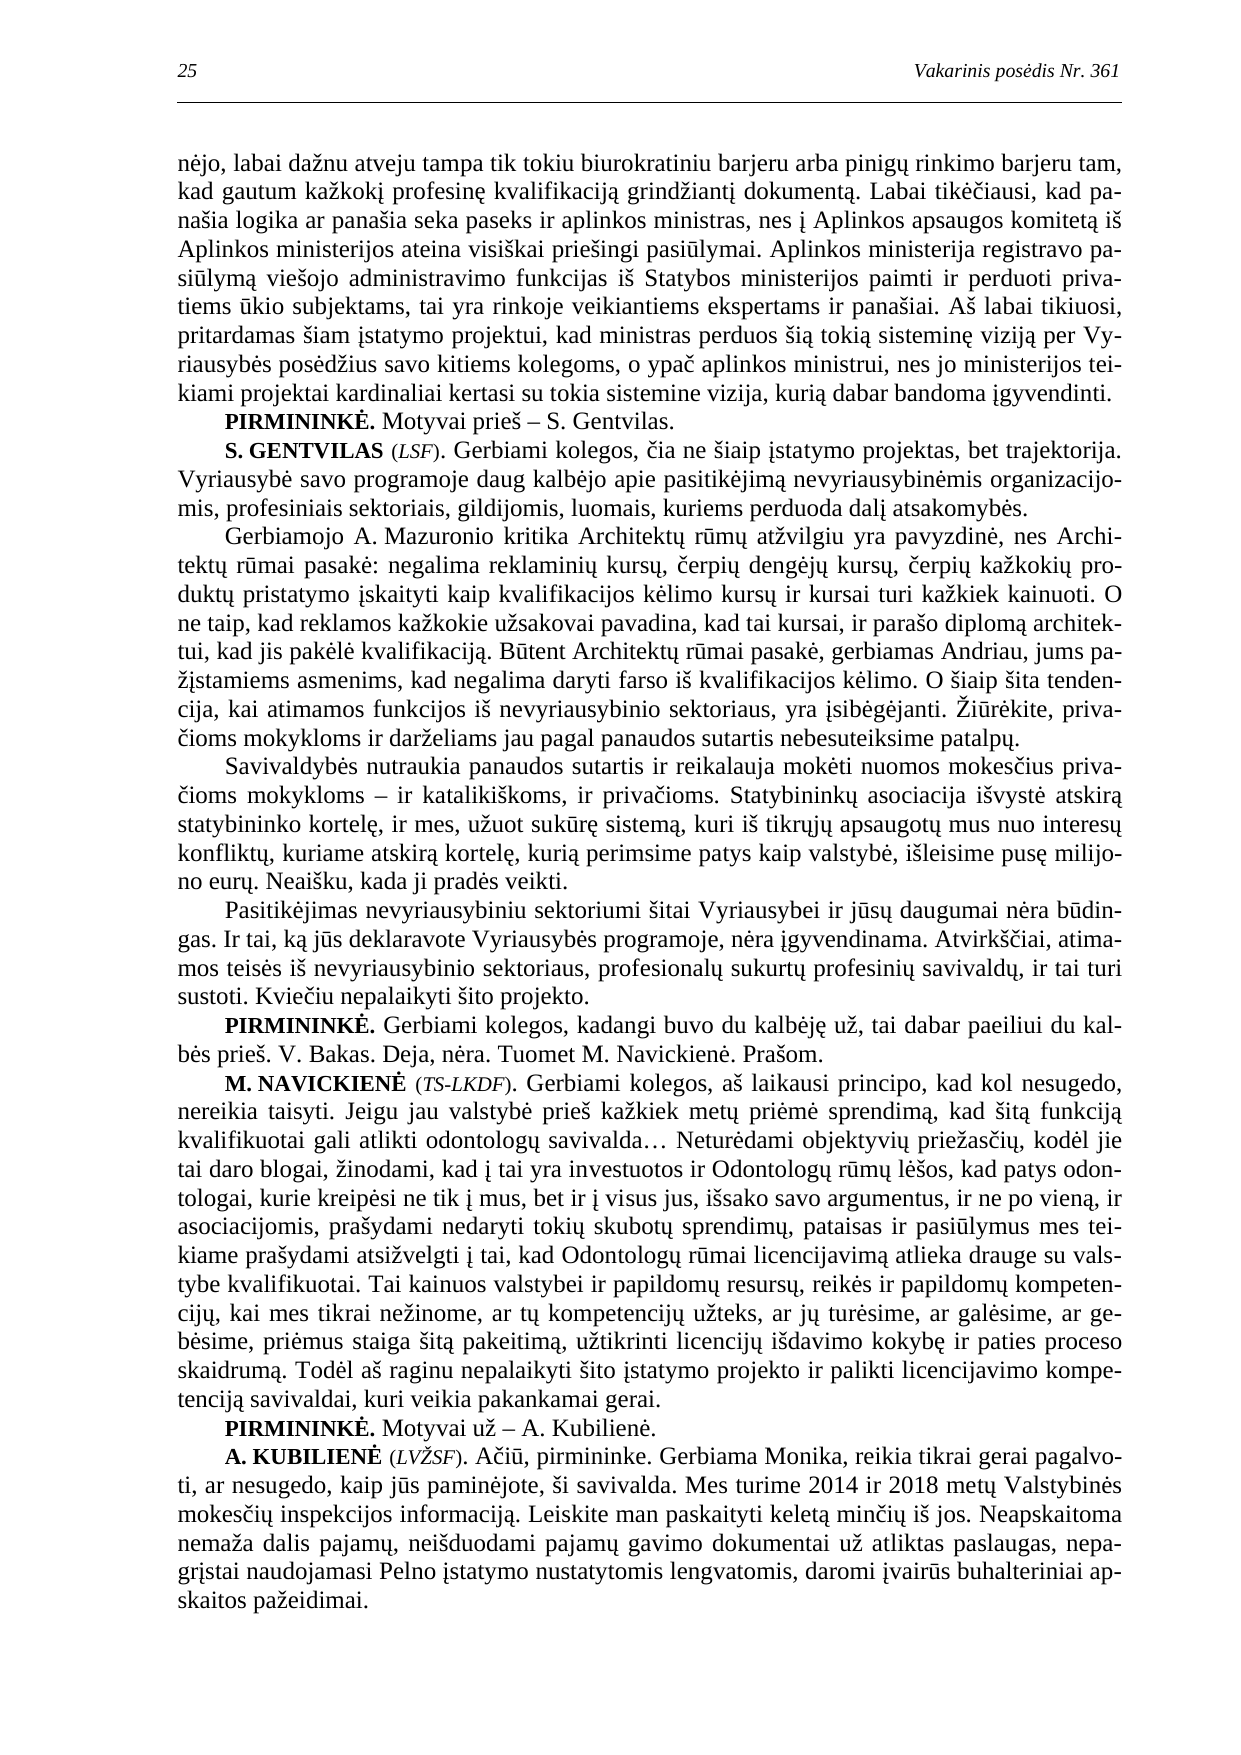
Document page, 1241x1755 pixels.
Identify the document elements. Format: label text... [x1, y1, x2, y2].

text Pa­si­ti­kė­ji­mas ne­vy­riau­sy­bi­niu sek­to­riu­mi ši­tai Vy­riau­sy­bei ir jū­sų dau­gu­mai nė­ra bū­din­gas. Ir tai, ką jūs de­kla­ra­vo­te Vy­riau­sy­bės pro­gra­mo­je, nė­ra įgy­ven­di­na­ma. At­virkš­čiai, at­ima­mos tei­sės iš ne­vy­riau­sy­bi­nio sek­to­riaus, pro­fe­sio­na­lų su­kur­tų pro­fe­si­nių sa­vi­val­dų, ir tai tu­ri su­sto­ti. Kvie­čiu ne­pa­lai­ky­ti ši­to pro­jek­to. [177, 895, 1122, 1010]
text M. NAVICKIENĖ (TS-LKDF). Ger­bia­mi ko­le­gos, aš lai­kau­si prin­ci­po, kad kol ne­su­ge­do, ne­rei­kia tai­sy­ti. Jei­gu jau vals­ty­bė prieš kaž­kiek me­tų pri­ėmė spren­di­mą, kad ši­tą funk­ci­ją kva­li­fi­kuo­tai ga­li at­lik­ti odon­to­lo­gų sa­vi­val­da… Ne­tu­rė­da­mi ob­jek­ty­vių prie­žas­čių, ko­dėl jie tai da­ro blo­gai, ži­no­da­mi, kad į tai yra in­ves­tuo­tos ir Odon­to­lo­gų rū­mų lė­šos, kad pa­tys odon­to­lo­gai, ku­rie krei­pė­si ne tik į mus, bet ir į vi­sus jus, iš­sa­ko sa­vo ar­gu­men­tus, ir ne po vie­ną, ir aso­cia­ci­jo­mis, pra­šy­da­mi ne­da­ry­ti to­kių sku­bo­tų spren­di­mų, pa­tai­sas ir pa­siū­ly­mus mes tei­kia­me pra­šy­da­mi at­si­žvelg­ti į tai, kad Odon­to­lo­gų rū­mai li­cen­ci­ja­vi­mą at­lie­ka drau­ge su vals­ty­be kva­li­fi­kuo­tai. Tai kai­nuos vals­ty­bei ir pa­pil­do­mų re­sur­sų, rei­kės ir pa­pil­do­mų kom­pe­ten­ci­jų, kai mes tik­rai ne­ži­no­me, ar tų kom­pe­ten­ci­jų už­teks, ar jų tu­rė­si­me, ar ga­lė­si­me, ar ge­bėsi­me, pri­ėmus stai­ga ši­tą pa­kei­ti­mą, už­tik­rin­ti li­cen­ci­jų iš­da­vi­mo ko­ky­bę ir pa­ties pro­ce­so skaid­ru­mą. To­dėl aš ra­gi­nu ne­pa­lai­ky­ti ši­to įsta­ty­mo pro­jek­to ir pa­lik­ti li­cen­ci­ja­vi­mo kom­pe­ten­ci­ją sa­vi­val­dai, ku­ri vei­kia pa­kan­ka­mai ge­rai. [177, 1068, 1122, 1413]
text S. GENTVILAS (LSF). Ger­bia­mi ko­le­gos, čia ne šiaip įsta­ty­mo pro­jek­tas, bet tra­jek­to­ri­ja. Vy­riau­sy­bė sa­vo pro­gra­mo­je daug kal­bė­jo apie pa­si­ti­kė­ji­mą ne­vy­riau­sy­bi­nė­mis or­ga­ni­za­ci­jo­mis, pro­fe­si­niais sek­to­riais, gil­di­jo­mis, luo­mais, ku­riems per­duo­da da­lį at­sa­ko­my­bės. [177, 435, 1122, 521]
text Ger­bia­mo­jo A. Ma­zu­ro­nio kri­ti­ka Ar­chi­tek­tų rū­mų at­žvil­giu yra pa­vyz­di­nė, nes Ar­chi­tek­tų rū­mai pa­sa­kė: ne­ga­li­ma re­kla­mi­nių kur­sų, čer­pių den­gė­jų kur­sų, čer­pių kaž­ko­kių pro­duk­tų pri­sta­ty­mo įskai­ty­ti kaip kva­li­fi­ka­ci­jos kė­li­mo kur­sų ir kur­sai tu­ri kaž­kiek kai­nuo­ti. O ne taip, kad re­kla­mos kaž­ko­kie už­sa­ko­vai pa­va­di­na, kad tai kur­sai, ir pa­ra­šo di­plo­mą ar­chi­tek­tui, kad jis pa­kė­lė kva­li­fi­ka­ci­ją. Bū­tent Ar­chi­tek­tų rū­mai pa­sa­kė, ger­bia­mas An­driau, jums pa­žįs­ta­miems as­me­nims, kad ne­ga­li­ma da­ry­ti far­so iš kva­li­fi­ka­ci­jos kė­li­mo. O šiaip ši­ta ten­den­ci­ja, kai at­ima­mos funk­ci­jos iš ne­vy­riau­sy­bi­nio sek­to­riaus, yra įsi­bė­gė­jan­ti. Žiū­rė­ki­te, pri­va­čioms mo­kyk­loms ir dar­že­liams jau pa­gal pa­nau­dos su­tar­tis ne­be­su­teik­si­me pa­tal­pų. [177, 521, 1122, 751]
text PIRMININKĖ. Ger­bia­mi ko­le­gos, ka­dan­gi bu­vo du kal­bė­ję už, tai da­bar pa­ei­liui du kal­bės prieš. V. Ba­kas. De­ja, nė­ra. Tuo­met M. Na­vic­kie­nė. Pra­šom. [177, 1010, 1122, 1068]
text PIRMININKĖ. Mo­ty­vai už – A. Ku­bi­lie­nė. [177, 1413, 1122, 1441]
text A. KUBILIENĖ (LVŽSF). Ačiū, pir­mi­nin­ke. Ger­bia­ma Mo­ni­ka, rei­kia tik­rai ge­rai pa­gal­vo­ti, ar ne­su­ge­do, kaip jūs pa­mi­nė­jo­te, ši sa­vi­val­da. Mes tu­ri­me 2014 ir 2018 me­tų Vals­ty­bi­nės mo­kes­čių ins­pek­ci­jos in­for­ma­ci­ją. Leis­ki­te man pa­skai­ty­ti ke­le­tą min­čių iš jos. Ne­ap­skai­to­ma ne­ma­ža da­lis pa­ja­mų, ne­iš­duo­da­mi pa­ja­mų ga­vi­mo do­ku­men­tai už at­lik­tas pa­slau­gas, ne­pa­grįs­tai nau­do­ja­ma­si Pel­no įsta­ty­mo nu­sta­ty­to­mis leng­va­to­mis, da­ro­mi įvai­rūs bu­hal­te­ri­niai ap­skai­tos pa­žei­di­mai. [177, 1441, 1122, 1614]
text Sa­vi­val­dy­bės nu­trau­kia pa­nau­dos su­tar­tis ir rei­ka­lau­ja mo­kė­ti nuo­mos mo­kes­čius pri­va­čioms mo­kyk­loms – ir ka­ta­li­kiš­koms, ir pri­va­čioms. Sta­ty­bi­nin­kų aso­cia­ci­ja iš­vys­tė at­ski­rą sta­ty­bi­nin­ko kor­te­lę, ir mes, užuot su­kū­rę sis­te­mą, ku­ri iš tik­rų­jų ap­sau­go­tų mus nuo in­te­re­sų kon­flik­tų, ku­ria­me at­ski­rą kor­te­lę, ku­rią per­im­si­me pa­tys kaip vals­ty­bė, iš­lei­si­me pu­sę mi­li­jo­no eu­rų. Ne­aiš­ku, ka­da ji pra­dės veik­ti. [177, 751, 1122, 895]
text PIRMININKĖ. Mo­ty­vai prieš – S. Gent­vi­las. [177, 406, 1122, 435]
text nė­jo, la­bai daž­nu at­ve­ju tam­pa tik to­kiu biu­ro­kratiniu bar­je­ru ar­ba pi­ni­gų rin­ki­mo bar­je­ru tam, kad gau­tum kaž­ko­kį pro­fe­si­nę kva­li­fi­ka­ci­ją grin­džian­tį do­ku­men­tą. La­bai ti­kė­čiau­si, kad pa­na­šia lo­gi­ka ar pa­na­šia se­ka pa­seks ir ap­lin­kos mi­nist­ras, nes į Ap­lin­kos ap­sau­gos ko­mi­te­tą iš Ap­lin­kos mi­nis­te­ri­jos at­ei­na vi­siš­kai prie­šin­gi pa­siū­ly­mai. Ap­lin­kos mi­nis­te­ri­ja re­gist­ra­vo pa­siū­ly­mą vie­šo­jo ad­mi­nist­ra­vi­mo funk­ci­jas iš Sta­ty­bos mi­nis­te­ri­jos pa­im­ti ir per­duo­ti pri­va­tiems ūkio sub­jek­tams, tai yra rin­ko­je vei­kian­tiems eks­per­tams ir pa­na­šiai. Aš la­bai ti­kiuo­si, pri­tar­da­mas šiam įsta­ty­mo pro­jek­tui, kad mi­nist­ras per­duos šią to­kią sis­te­mi­nę vi­zi­ją per Vy­riau­sy­bės po­sė­džius sa­vo ki­tiems ko­le­goms, o ypač ap­lin­kos mi­nist­rui, nes jo mi­nis­te­ri­jos tei­kia­mi pro­jek­tai kar­di­na­liai ker­ta­si su to­kia sis­te­mi­ne vi­zi­ja, ku­rią da­bar ban­do­ma įgy­ven­din­ti. [177, 148, 1122, 406]
